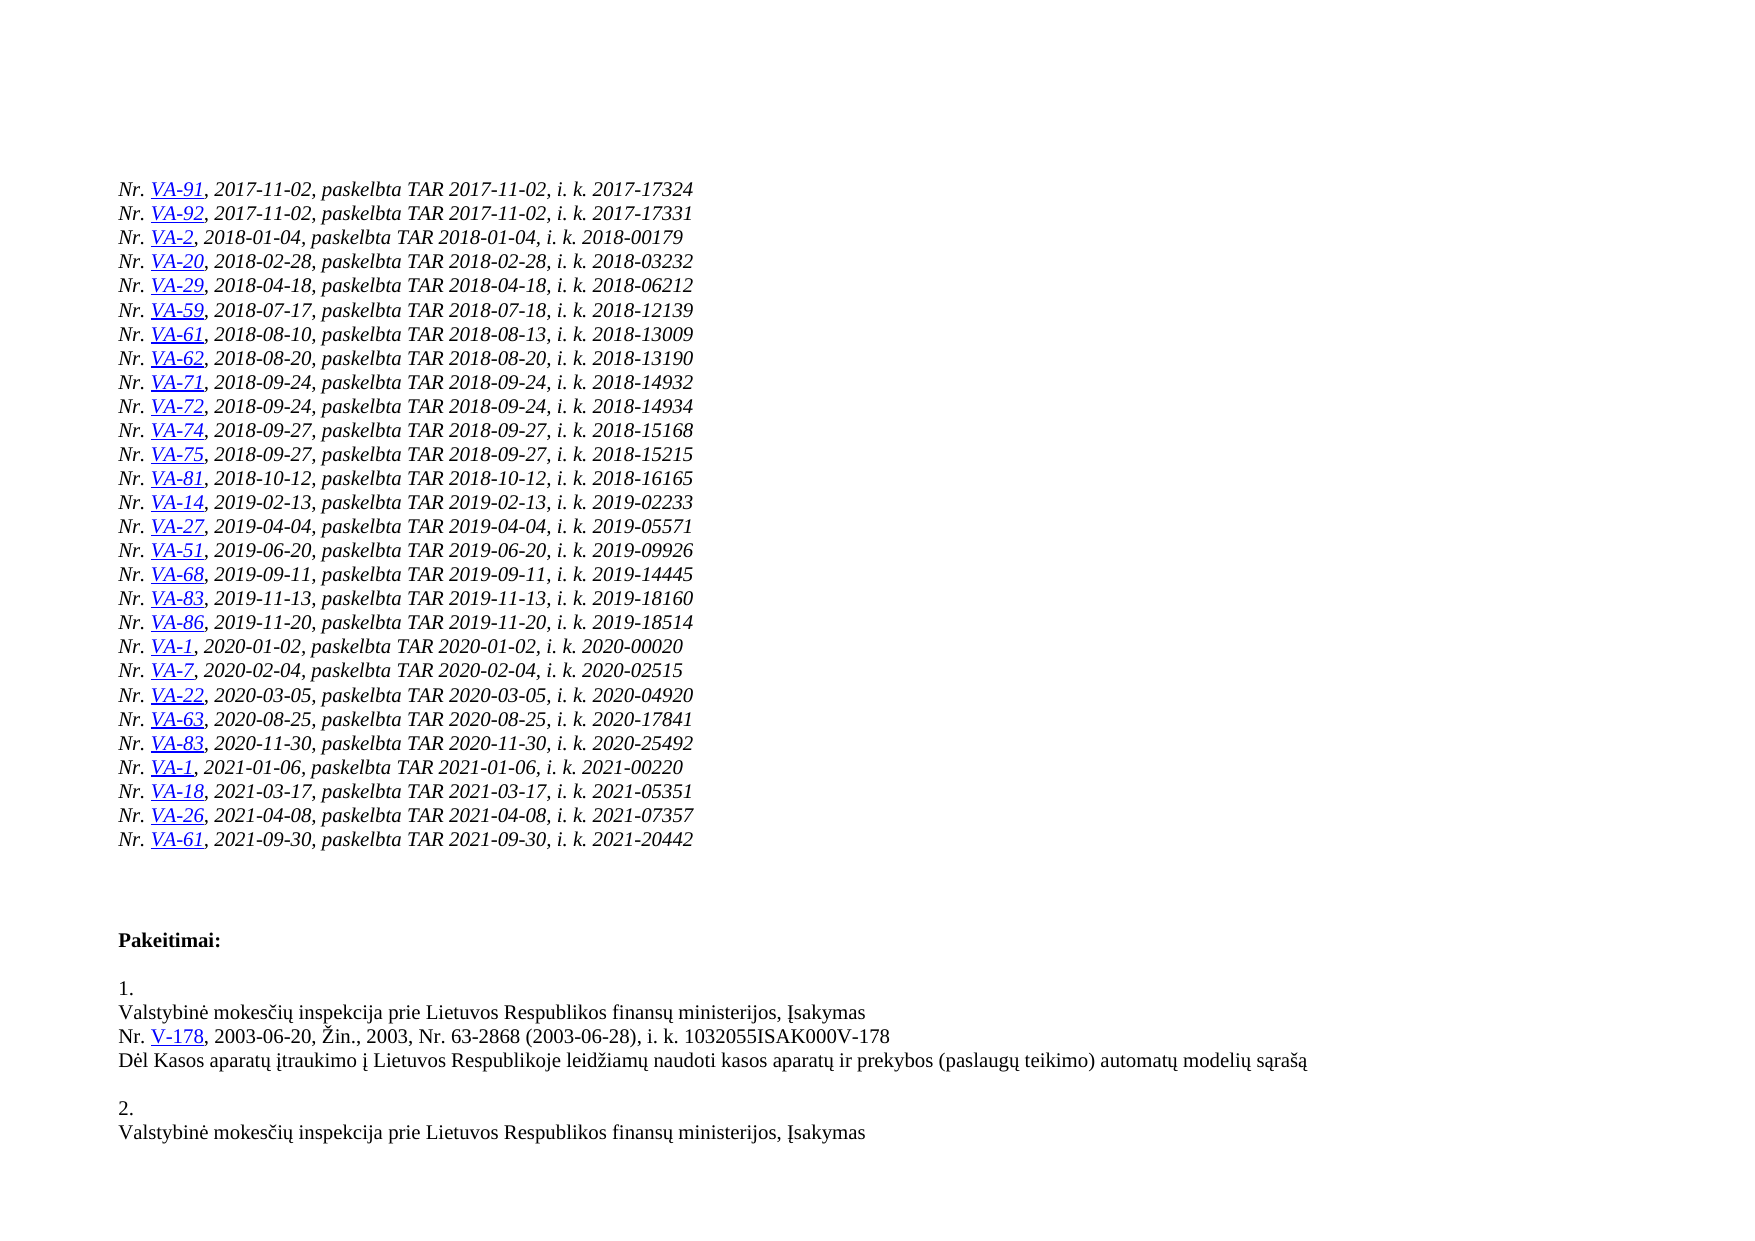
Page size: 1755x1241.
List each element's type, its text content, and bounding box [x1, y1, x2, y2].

text Nr. VA-27, 2019-04-04, paskelbta TAR 2019-04-04, i. k. 2019-05571 [118, 514, 1636, 538]
text Nr. VA-62, 2018-08-20, paskelbta TAR 2018-08-20, i. k. 2018-13190 [118, 346, 1636, 370]
text Nr. V-178, 2003-06-20, Žin., 2003, Nr. 63-2868 (2003-06-28), i. k. 1032055ISAK000V-178 [118, 1024, 1636, 1048]
text Nr. VA-2, 2018-01-04, paskelbta TAR 2018-01-04, i. k. 2018-00179 [118, 225, 1636, 249]
text Nr. VA-26, 2021-04-08, paskelbta TAR 2021-04-08, i. k. 2021-07357 [118, 803, 1636, 827]
text Nr. VA-68, 2019-09-11, paskelbta TAR 2019-09-11, i. k. 2019-14445 [118, 562, 1636, 586]
text Nr. VA-14, 2019-02-13, paskelbta TAR 2019-02-13, i. k. 2019-02233 [118, 490, 1636, 514]
text Nr. VA-92, 2017-11-02, paskelbta TAR 2017-11-02, i. k. 2017-17331 [118, 201, 1636, 225]
text 2. [118, 1096, 1636, 1120]
text Nr. VA-75, 2018-09-27, paskelbta TAR 2018-09-27, i. k. 2018-15215 [118, 442, 1636, 466]
text Pakeitimai: [118, 928, 1636, 952]
text Nr. VA-61, 2018-08-10, paskelbta TAR 2018-08-13, i. k. 2018-13009 [118, 322, 1636, 346]
text Nr. VA-18, 2021-03-17, paskelbta TAR 2021-03-17, i. k. 2021-05351 [118, 779, 1636, 803]
text Nr. VA-1, 2021-01-06, paskelbta TAR 2021-01-06, i. k. 2021-00220 [118, 755, 1636, 779]
text Nr. VA-74, 2018-09-27, paskelbta TAR 2018-09-27, i. k. 2018-15168 [118, 418, 1636, 442]
text 1. [118, 976, 1636, 1000]
text Nr. VA-22, 2020-03-05, paskelbta TAR 2020-03-05, i. k. 2020-04920 [118, 682, 1636, 707]
text Nr. VA-83, 2019-11-13, paskelbta TAR 2019-11-13, i. k. 2019-18160 [118, 586, 1636, 610]
text Nr. VA-81, 2018-10-12, paskelbta TAR 2018-10-12, i. k. 2018-16165 [118, 466, 1636, 490]
text Nr. VA-86, 2019-11-20, paskelbta TAR 2019-11-20, i. k. 2019-18514 [118, 610, 1636, 634]
text Nr. VA-61, 2021-09-30, paskelbta TAR 2021-09-30, i. k. 2021-20442 [118, 827, 1636, 851]
text Nr. VA-59, 2018-07-17, paskelbta TAR 2018-07-18, i. k. 2018-12139 [118, 297, 1636, 322]
text Nr. VA-7, 2020-02-04, paskelbta TAR 2020-02-04, i. k. 2020-02515 [118, 658, 1636, 682]
text Nr. VA-29, 2018-04-18, paskelbta TAR 2018-04-18, i. k. 2018-06212 [118, 273, 1636, 297]
text Dėl Kasos aparatų įtraukimo į Lietuvos Respublikoje leidžiamų naudoti kasos aparatų ir prekybos (paslaugų teikimo) automatų modelių sąrašą [118, 1048, 1636, 1072]
text Valstybinė mokesčių inspekcija prie Lietuvos Respublikos finansų ministerijos, Įsakymas [118, 1000, 1636, 1024]
text Nr. VA-20, 2018-02-28, paskelbta TAR 2018-02-28, i. k. 2018-03232 [118, 249, 1636, 273]
text Nr. VA-83, 2020-11-30, paskelbta TAR 2020-11-30, i. k. 2020-25492 [118, 731, 1636, 755]
text Nr. VA-71, 2018-09-24, paskelbta TAR 2018-09-24, i. k. 2018-14932 [118, 370, 1636, 394]
text Nr. VA-1, 2020-01-02, paskelbta TAR 2020-01-02, i. k. 2020-00020 [118, 634, 1636, 658]
text Nr. VA-91, 2017-11-02, paskelbta TAR 2017-11-02, i. k. 2017-17324 [118, 177, 1636, 201]
text Nr. VA-63, 2020-08-25, paskelbta TAR 2020-08-25, i. k. 2020-17841 [118, 707, 1636, 731]
text Nr. VA-51, 2019-06-20, paskelbta TAR 2019-06-20, i. k. 2019-09926 [118, 538, 1636, 562]
text Nr. VA-72, 2018-09-24, paskelbta TAR 2018-09-24, i. k. 2018-14934 [118, 394, 1636, 418]
text Valstybinė mokesčių inspekcija prie Lietuvos Respublikos finansų ministerijos, Įsakymas [118, 1120, 1636, 1144]
